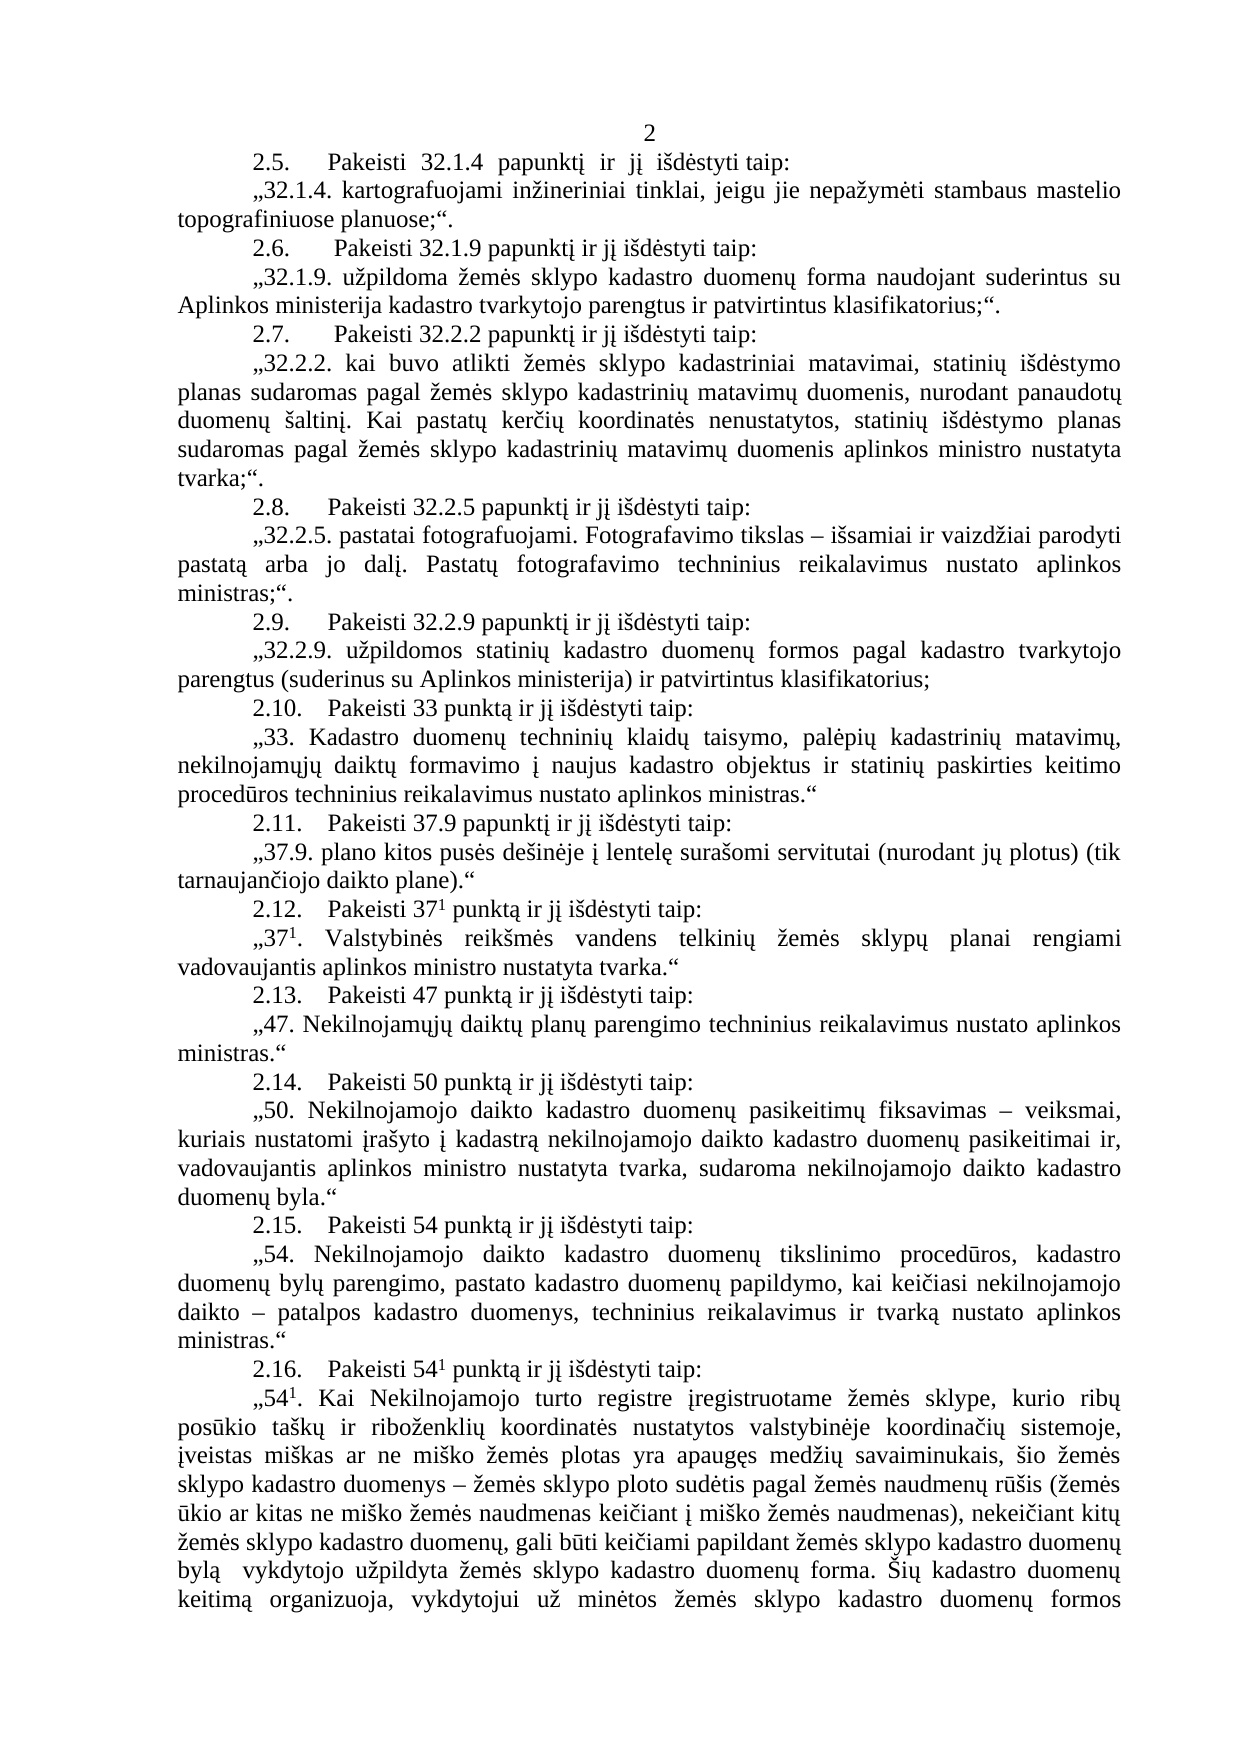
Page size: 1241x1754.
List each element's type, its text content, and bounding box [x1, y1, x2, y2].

text „50. Nekilnojamojo daikto kadastro duomenų pasikeitimų fiksavimas – veiksmai, kuriais nustatomi įrašyto į kadastrą nekilnojamojo daikto kadastro duomenų pasikeitimai ir, vadovaujantis aplinkos ministro nustatyta tvarka, sudaroma nekilnojamojo daikto kadastro duomenų byla.“ [177, 1096, 1122, 1211]
text 2.5. Pakeisti 32.1.4 papunktį ir jį išdėstyti taip: [177, 147, 1122, 176]
text „32.2.2. kai buvo atlikti žemės sklypo kadastriniai matavimai, statinių išdėstymo planas sudaromas pagal žemės sklypo kadastrinių matavimų duomenis, nurodant panaudotų duomenų šaltinį. Kai pastatų kerčių koordinatės nenustatytos, statinių išdėstymo planas sudaromas pagal žemės sklypo kadastrinių matavimų duomenis aplinkos ministro nustatyta tvarka;“. [177, 348, 1122, 492]
text 2.10. Pakeisti 33 punktą ir jį išdėstyti taip: [177, 693, 1122, 722]
text „32.1.4. kartografuojami inžineriniai tinklai, jeigu jie nepažymėti stambaus mastelio topografiniuose planuose;“. [177, 176, 1122, 233]
text 2.8. Pakeisti 32.2.5 papunktį ir jį išdėstyti taip: [177, 492, 1122, 521]
text „32.1.9. užpildoma žemės sklypo kadastro duomenų forma naudojant suderintus su Aplinkos ministerija kadastro tvarkytojo parengtus ir patvirtintus klasifikatorius;“. [177, 262, 1122, 319]
text „32.2.5. pastatai fotografuojami. Fotografavimo tikslas – išsamiai ir vaizdžiai parodyti pastatą arba jo dalį. Pastatų fotografavimo techninius reikalavimus nustato aplinkos ministras;“. [177, 521, 1122, 607]
text „54. Nekilnojamojo daikto kadastro duomenų tikslinimo procedūros, kadastro duomenų bylų parengimo, pastato kadastro duomenų papildymo, kai keičiasi nekilnojamojo daikto – patalpos kadastro duomenys, techninius reikalavimus ir tvarką nustato aplinkos ministras.“ [177, 1239, 1122, 1354]
text 2.6. Pakeisti 32.1.9 papunktį ir jį išdėstyti taip: [177, 233, 1122, 262]
text „33. Kadastro duomenų techninių klaidų taisymo, palėpių kadastrinių matavimų, nekilnojamųjų daiktų formavimo į naujus kadastro objektus ir statinių paskirties keitimo procedūros techninius reikalavimus nustato aplinkos ministras.“ [177, 722, 1122, 808]
text 2.14. Pakeisti 50 punktą ir jį išdėstyti taip: [177, 1067, 1122, 1096]
text „541. Kai Nekilnojamojo turto registre įregistruotame žemės sklype, kurio ribų posūkio taškų ir riboženklių koordinatės nustatytos valstybinėje koordinačių sistemoje, įveistas miškas ar ne miško žemės plotas yra apaugęs medžių savaiminukais, šio žemės sklypo kadastro duomenys – žemės sklypo ploto sudėtis pagal žemės naudmenų rūšis (žemės ūkio ar kitas ne miško žemės naudmenas keičiant į miško žemės naudmenas), nekeičiant kitų žemės sklypo kadastro duomenų, gali būti keičiami papildant žemės sklypo kadastro duomenų bylą vykdytojo užpildyta žemės sklypo kadastro duomenų forma. Šių kadastro duomenų keitimą organizuoja, vykdytojui už minėtos žemės sklypo kadastro duomenų formos [177, 1383, 1122, 1613]
text 2.16. Pakeisti 541 punktą ir jį išdėstyti taip: [177, 1354, 1122, 1383]
text 2.12. Pakeisti 371 punktą ir jį išdėstyti taip: [177, 894, 1122, 923]
text 2.15. Pakeisti 54 punktą ir jį išdėstyti taip: [177, 1211, 1122, 1239]
text 2.13. Pakeisti 47 punktą ir jį išdėstyti taip: [177, 981, 1122, 1009]
text „371. Valstybinės reikšmės vandens telkinių žemės sklypų planai rengiami vadovaujantis aplinkos ministro nustatyta tvarka.“ [177, 923, 1122, 981]
text 2.7. Pakeisti 32.2.2 papunktį ir jį išdėstyti taip: [177, 319, 1122, 348]
text „47. Nekilnojamųjų daiktų planų parengimo techninius reikalavimus nustato aplinkos ministras.“ [177, 1009, 1122, 1067]
text 2.11. Pakeisti 37.9 papunktį ir jį išdėstyti taip: [177, 808, 1122, 837]
text „37.9. plano kitos pusės dešinėje į lentelę surašomi servitutai (nurodant jų plotus) (tik tarnaujančiojo daikto plane).“ [177, 837, 1122, 894]
text 2.9. Pakeisti 32.2.9 papunktį ir jį išdėstyti taip: [177, 607, 1122, 636]
text „32.2.9. užpildomos statinių kadastro duomenų formos pagal kadastro tvarkytojo parengtus (suderinus su Aplinkos ministerija) ir patvirtintus klasifikatorius; [177, 636, 1122, 693]
